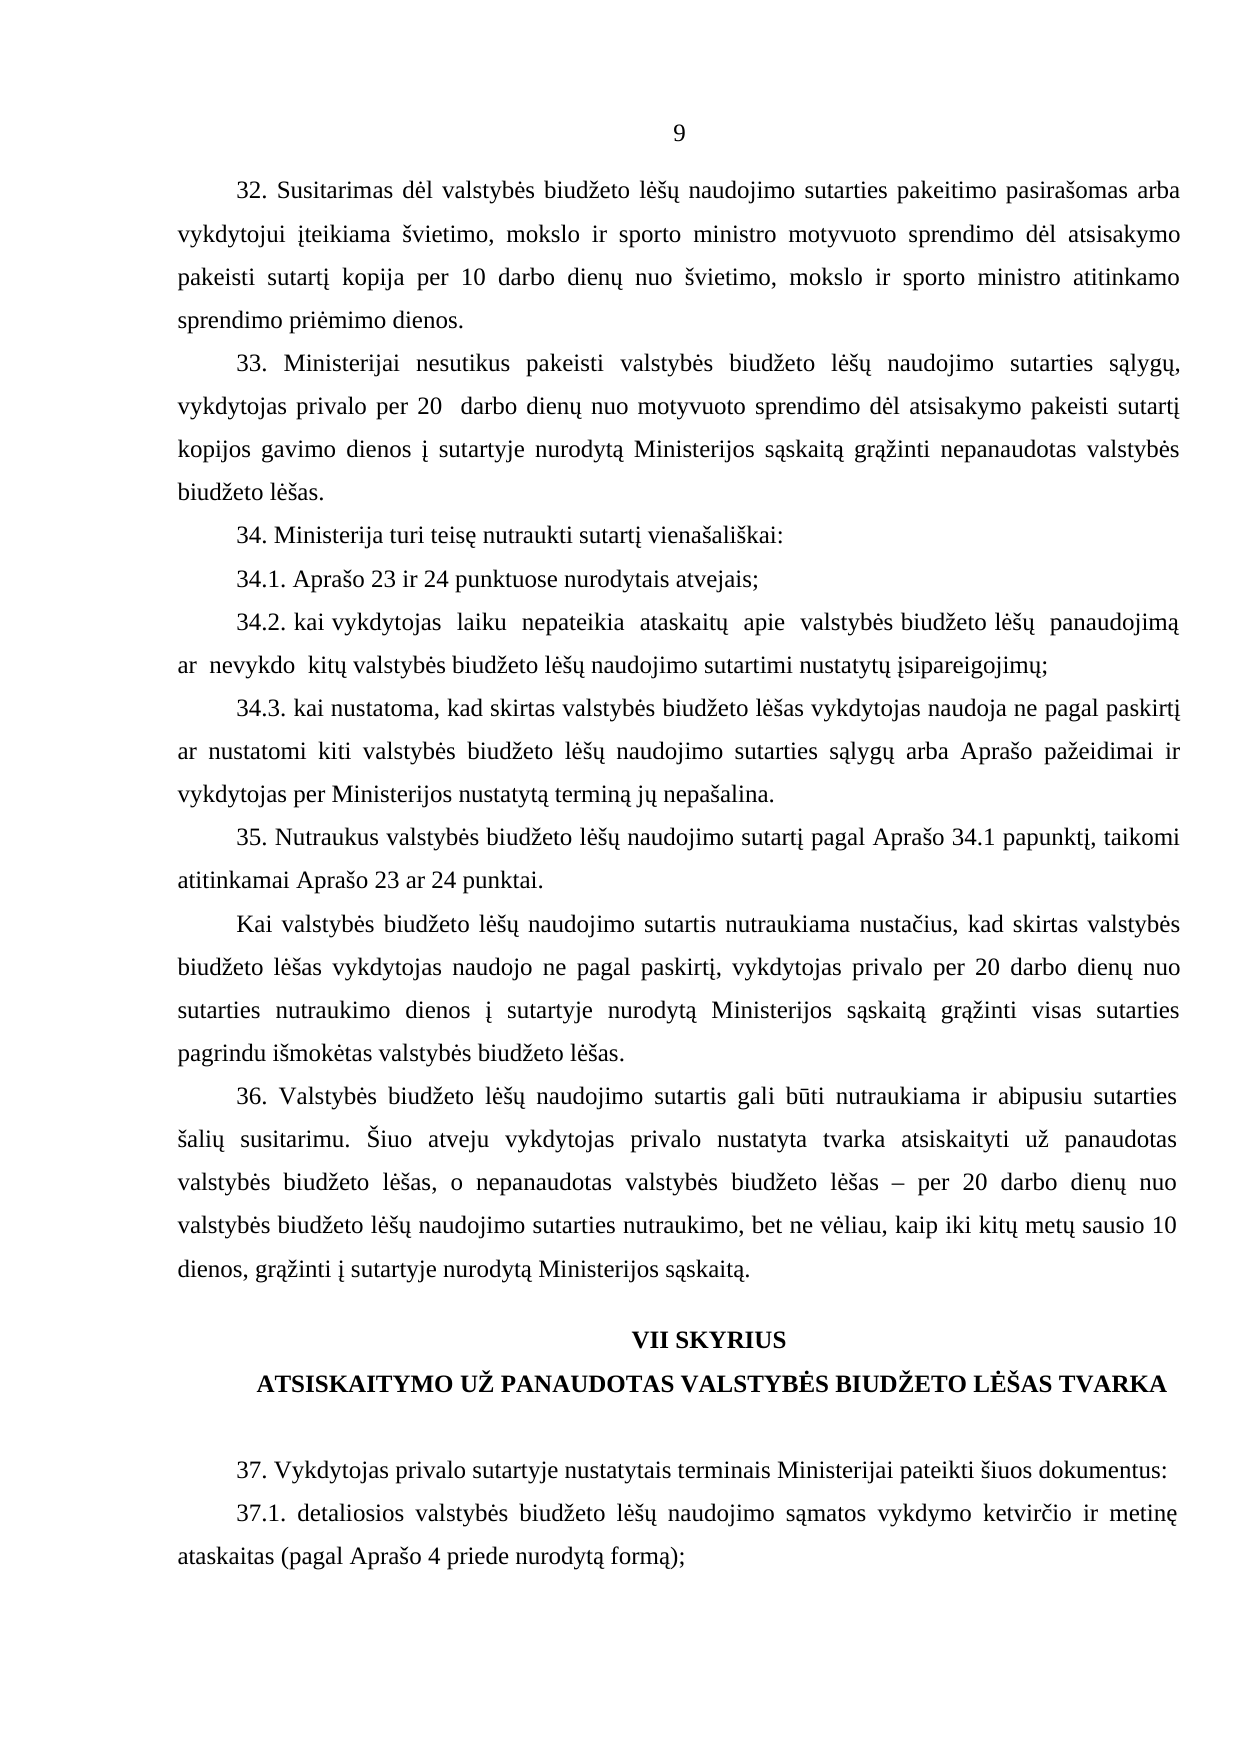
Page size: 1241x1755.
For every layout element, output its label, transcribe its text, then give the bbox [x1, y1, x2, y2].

text 36. Valstybės biudžeto lėšų naudojimo sutartis gali būti nutraukiama ir abipusiu sutarties šalių susitarimu. Šiuo atveju vykdytojas privalo nustatyta tvarka atsiskaityti už panaudotas valstybės biudžeto lėšas, o nepanaudotas valstybės biudžeto lėšas – per 20 darbo dienų nuo valstybės biudžeto lėšų naudojimo sutarties nutraukimo, bet ne vėliau, kaip iki kitų metų sausio 10 dienos, grąžinti į sutartyje nurodytą Ministerijos sąskaitą. [177, 1081, 1178, 1282]
text 34.1. Aprašo 23 ir 24 punktuose nurodytais atvejais; [177, 564, 1181, 592]
text 35. Nutraukus valstybės biudžeto lėšų naudojimo sutartį pagal Aprašo 34.1 papunktį, taikomi atitinkamai Aprašo 23 ar 24 punktai. [177, 822, 1181, 894]
text 32. Susitarimas dėl valstybės biudžeto lėšų naudojimo sutarties pakeitimo pasirašomas arba vykdytojui įteikiama švietimo, mokslo ir sporto ministro motyvuoto sprendimo dėl atsisakymo pakeisti sutartį kopija per 10 darbo dienų nuo švietimo, mokslo ir sporto ministro atitinkamo sprendimo priėmimo dienos. [177, 176, 1181, 334]
text 34. Ministerija turi teisę nutraukti sutartį vienašališkai: [177, 521, 1181, 549]
text 37. Vykdytojas privalo sutartyje nustatytais terminais Ministerijai pateikti šiuos dokumentus: [177, 1455, 1178, 1484]
text 33. Ministerijai nesutikus pakeisti valstybės biudžeto lėšų naudojimo sutarties sąlygų, vykdytojas privalo per 20 darbo dienų nuo motyvuoto sprendimo dėl atsisakymo pakeisti sutartį kopijos gavimo dienos į sutartyje nurodytą Ministerijos sąskaitą grąžinti nepanaudotas valstybės biudžeto lėšas. [177, 348, 1181, 506]
text 37.1. detaliosios valstybės biudžeto lėšų naudojimo sąmatos vykdymo ketvirčio ir metinę ataskaitas (pagal Aprašo 4 priede nurodytą formą); [177, 1498, 1178, 1570]
text VII SKYRIUS [177, 1326, 1181, 1354]
text 34.3. kai nustatoma, kad skirtas valstybės biudžeto lėšas vykdytojas naudoja ne pagal paskirtį ar nustatomi kiti valstybės biudžeto lėšų naudojimo sutarties sąlygų arba Aprašo pažeidimai ir vykdytojas per Ministerijos nustatytą terminą jų nepašalina. [177, 693, 1181, 808]
text Kai valstybės biudžeto lėšų naudojimo sutartis nutraukiama nustačius, kad skirtas valstybės biudžeto lėšas vykdytojas naudojo ne pagal paskirtį, vykdytojas privalo per 20 darbo dienų nuo sutarties nutraukimo dienos į sutartyje nurodytą Ministerijos sąskaitą grąžinti visas sutarties pagrindu išmokėtas valstybės biudžeto lėšas. [177, 909, 1181, 1067]
text ATSISKAITYMO UŽ PANAUDOTAS VALSTYBĖS BIUDŽETO LĖŠAS TVARKA [177, 1369, 1181, 1397]
text 34.2. kai vykdytojas laiku nepateikia ataskaitų apie valstybės biudžeto lėšų panaudojimą ar nevykdo kitų valstybės biudžeto lėšų naudojimo sutartimi nustatytų įsipareigojimų; [177, 607, 1181, 679]
